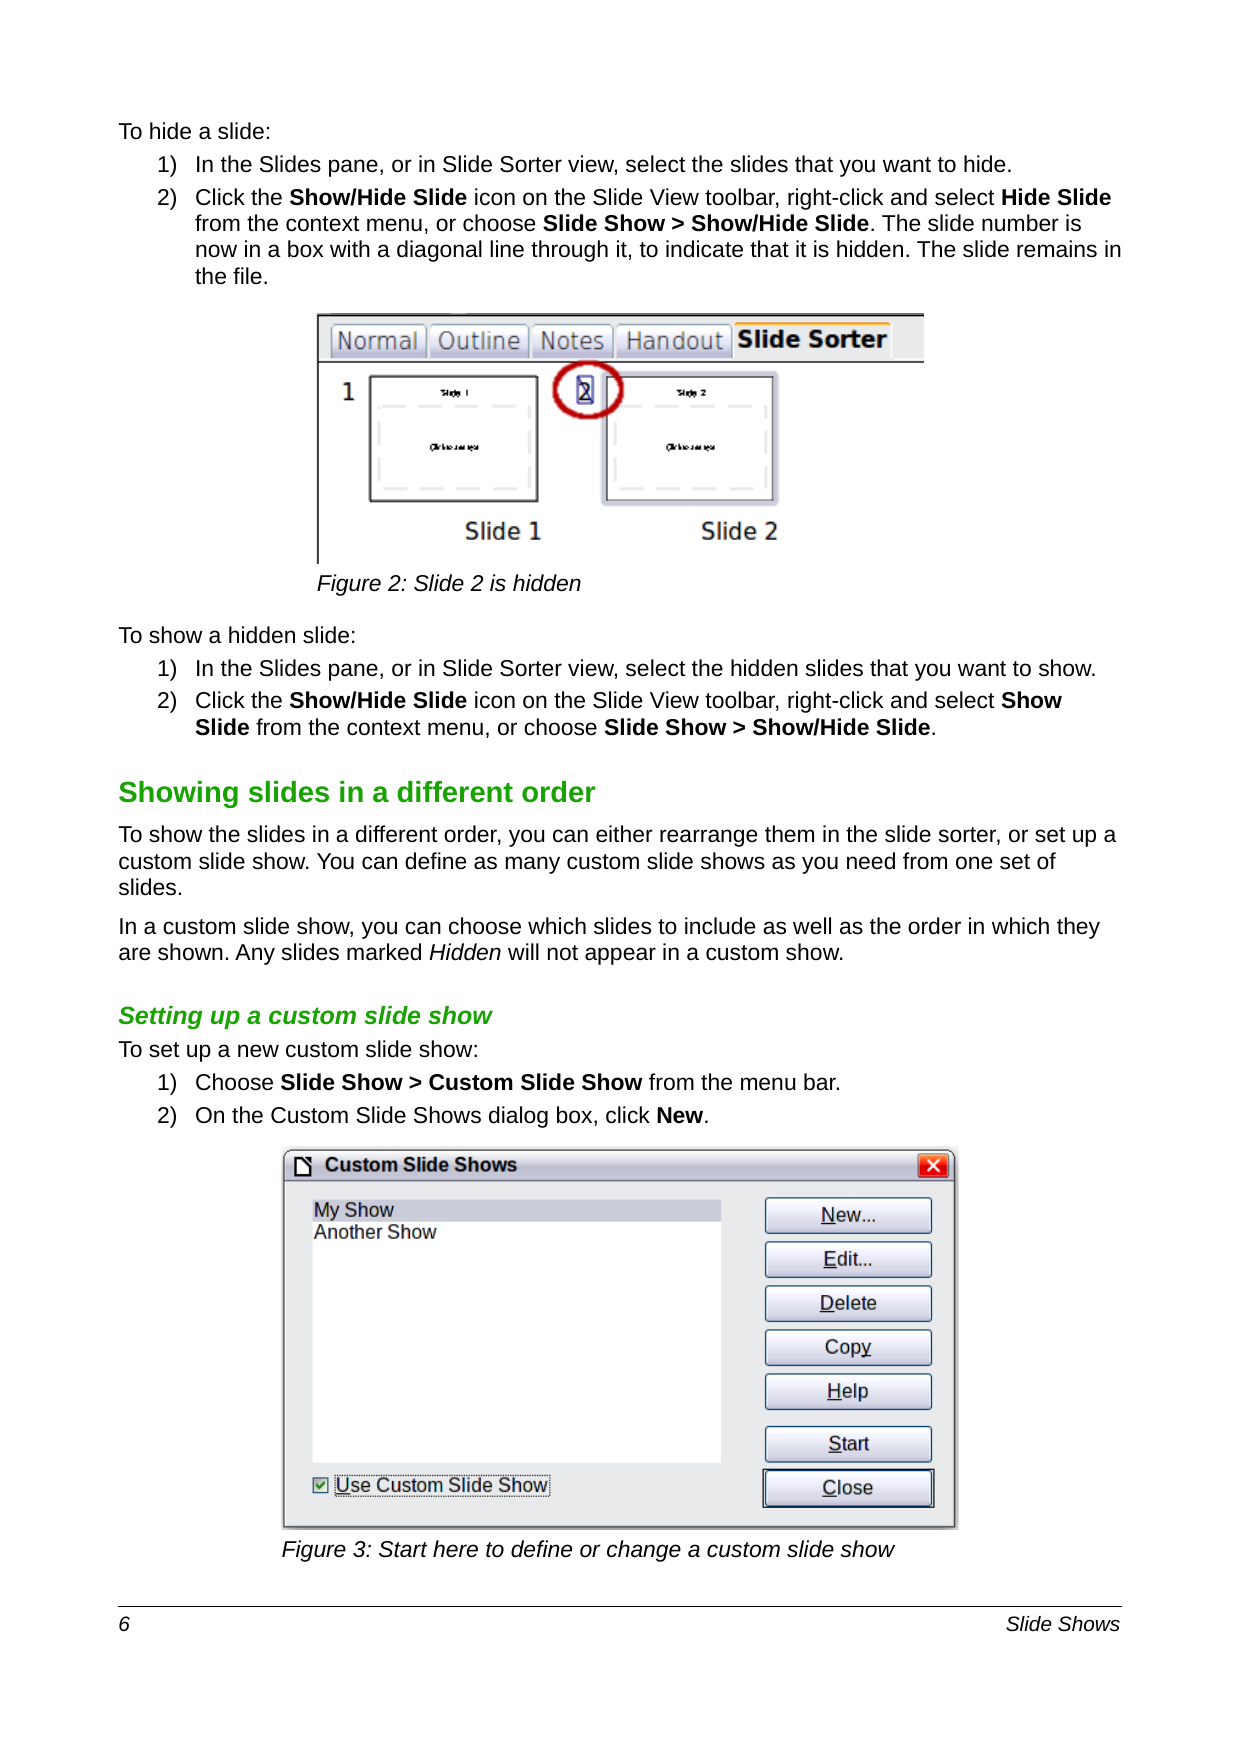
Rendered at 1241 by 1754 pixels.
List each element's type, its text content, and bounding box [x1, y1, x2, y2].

list To show a hidden slide: [118, 622, 1122, 648]
list Click the Show/Hide Slide icon on the Slide View toolbar, right-click and select Hide Slide from the context menu, or choose Slide Show > Show/Hide Slide. The slide number is now in a box with a diagonal line through it, to indicate that it is hidden. The slide remains in the file. [177, 183, 1122, 289]
text To show the slides in a different order, you can either rearrange them in the slide sorter, or set up a custom slide show. You can define as many custom slide shows as you need from one set of slides. [118, 821, 1122, 900]
subtitle Showing slides in a different order [118, 775, 1122, 809]
list Choose Slide Show > Custom Slide Show from the menu bar. [177, 1069, 1122, 1096]
list Click the Show/Hide Slide icon on the Slide View toolbar, right-click and select Show Slide from the context menu, or choose Slide Show > Show/Hide Slide. [177, 687, 1122, 740]
list To hide a slide: [118, 118, 1122, 144]
list To set up a new custom slide show: [118, 1036, 1122, 1063]
picture [281, 1146, 959, 1530]
text Figure 2: Slide 2 is hidden [317, 570, 924, 597]
subtitle Setting up a custom slide show [118, 1001, 1122, 1030]
list In the Slides pane, or in Slide Sorter view, select the slides that you want to hide. [177, 151, 1122, 177]
list In the Slides pane, or in Slide Sorter view, select the hidden slides that you want to show. [177, 654, 1122, 681]
picture [316, 313, 924, 564]
text Figure 3: Start here to define or change a custom slide show [281, 1536, 959, 1562]
list On the Custom Slide Shows dialog box, click New. [177, 1102, 1122, 1128]
text In a custom slide show, you can choose which slides to include as well as the order in which they are shown. Any slides marked Hidden will not appear in a custom show. [118, 913, 1122, 966]
